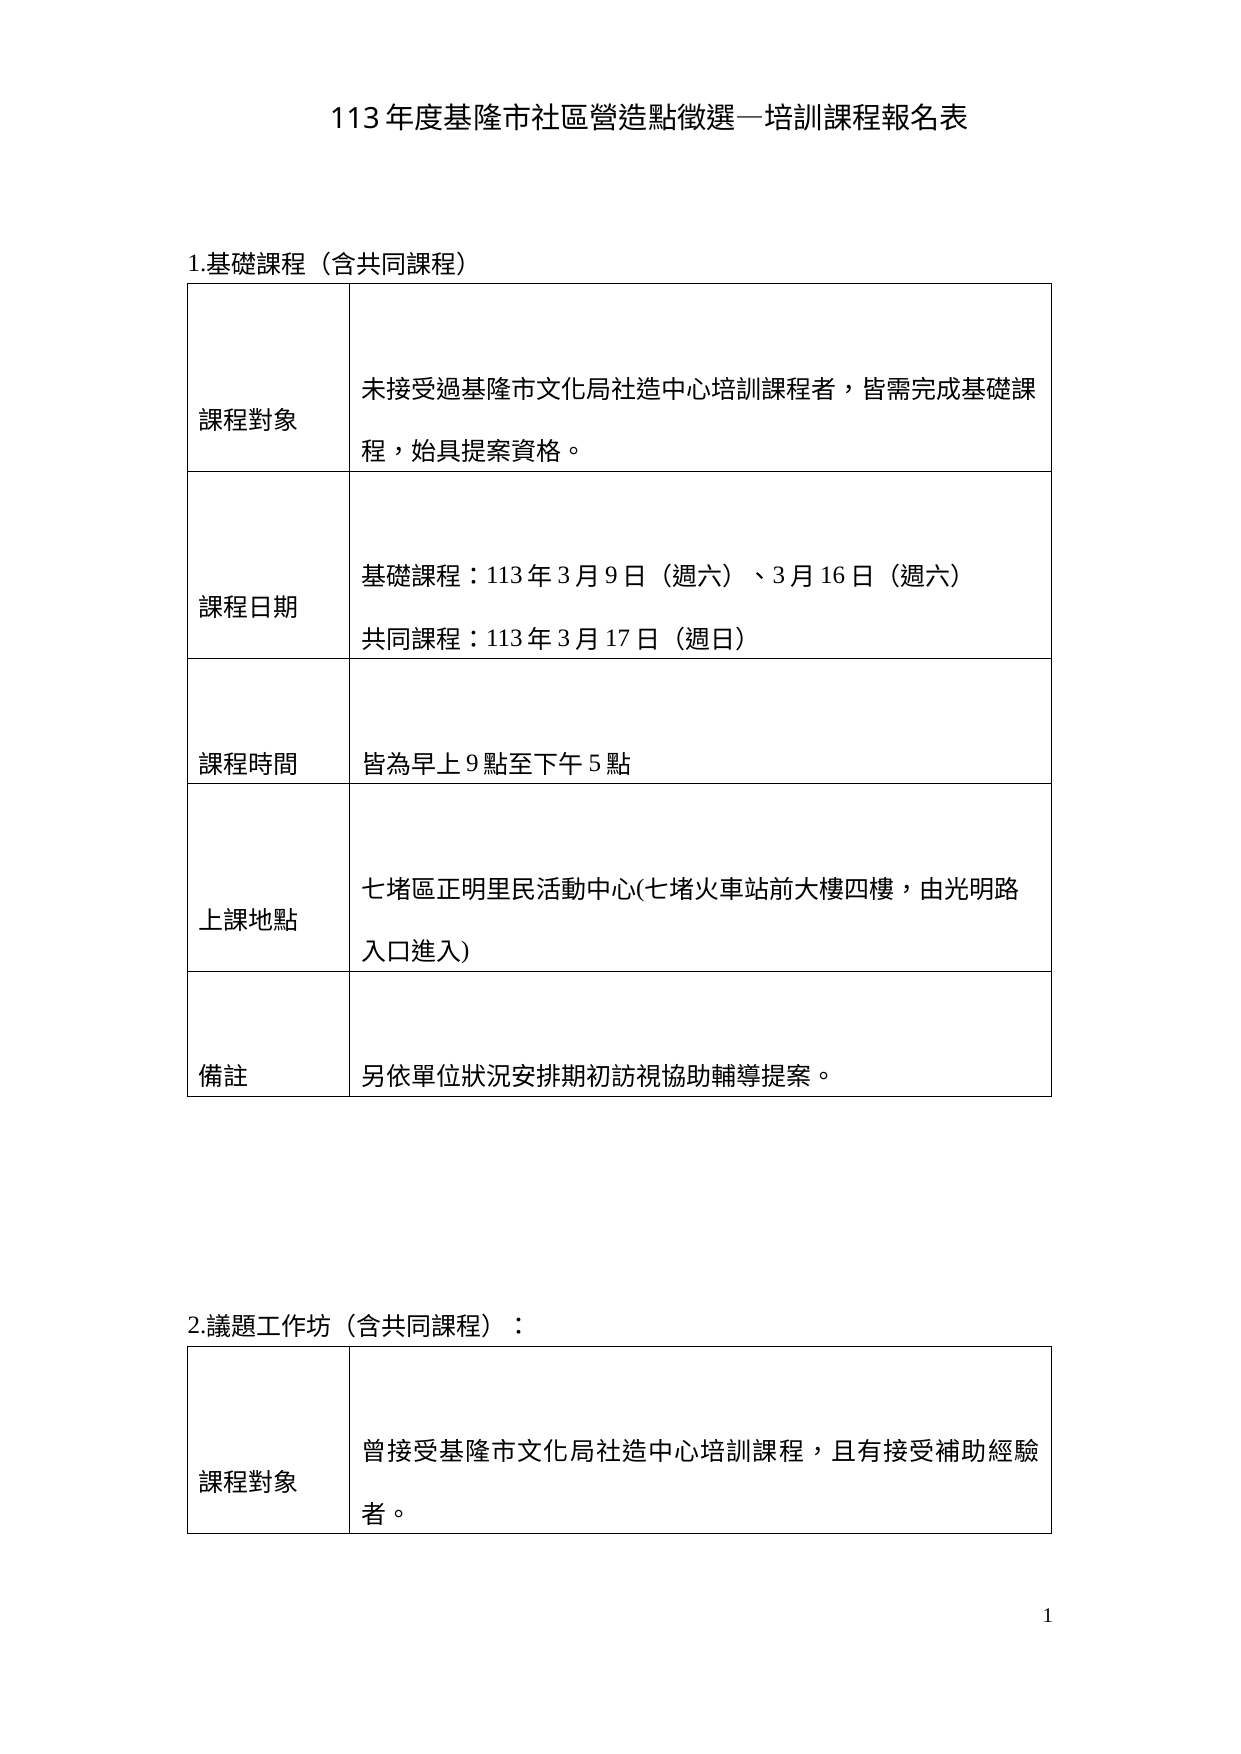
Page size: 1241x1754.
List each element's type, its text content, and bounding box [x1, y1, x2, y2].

text 113年度基隆市社區營造點徵選—培訓課程報名表 [246, 96, 1053, 137]
text 1.基礎課程（含共同課程） [187, 221, 1053, 283]
table_cell 課程日期 [188, 472, 349, 658]
table_header 課程對象 [188, 1347, 349, 1533]
table_cell 另依單位狀況安排期初訪視協助輔導提案。 [350, 972, 1051, 1096]
table_cell 皆為早上9點至下午5點 [350, 659, 1051, 783]
table_cell 基礎課程：113年3月9日（週六）、3月16日（週六） 共同課程：113年3月17日（週日） [350, 472, 1051, 658]
table_cell 課程時間 [188, 659, 349, 783]
text 2.議題工作坊（含共同課程）： [187, 1283, 1053, 1346]
table_cell 備註 [188, 972, 349, 1096]
table_cell 上課地點 [188, 784, 349, 971]
table_header 課程對象 [188, 284, 349, 471]
table_header 曾接受基隆市文化局社造中心培訓課程，且有接受補助經驗者。 [350, 1347, 1051, 1533]
table_header 未接受過基隆市文化局社造中心培訓課程者，皆需完成基礎課程，始具提案資格。 [350, 284, 1051, 471]
table_cell 七堵區正明里民活動中心(七堵火車站前大樓四樓，由光明路入口進入) [350, 784, 1051, 971]
